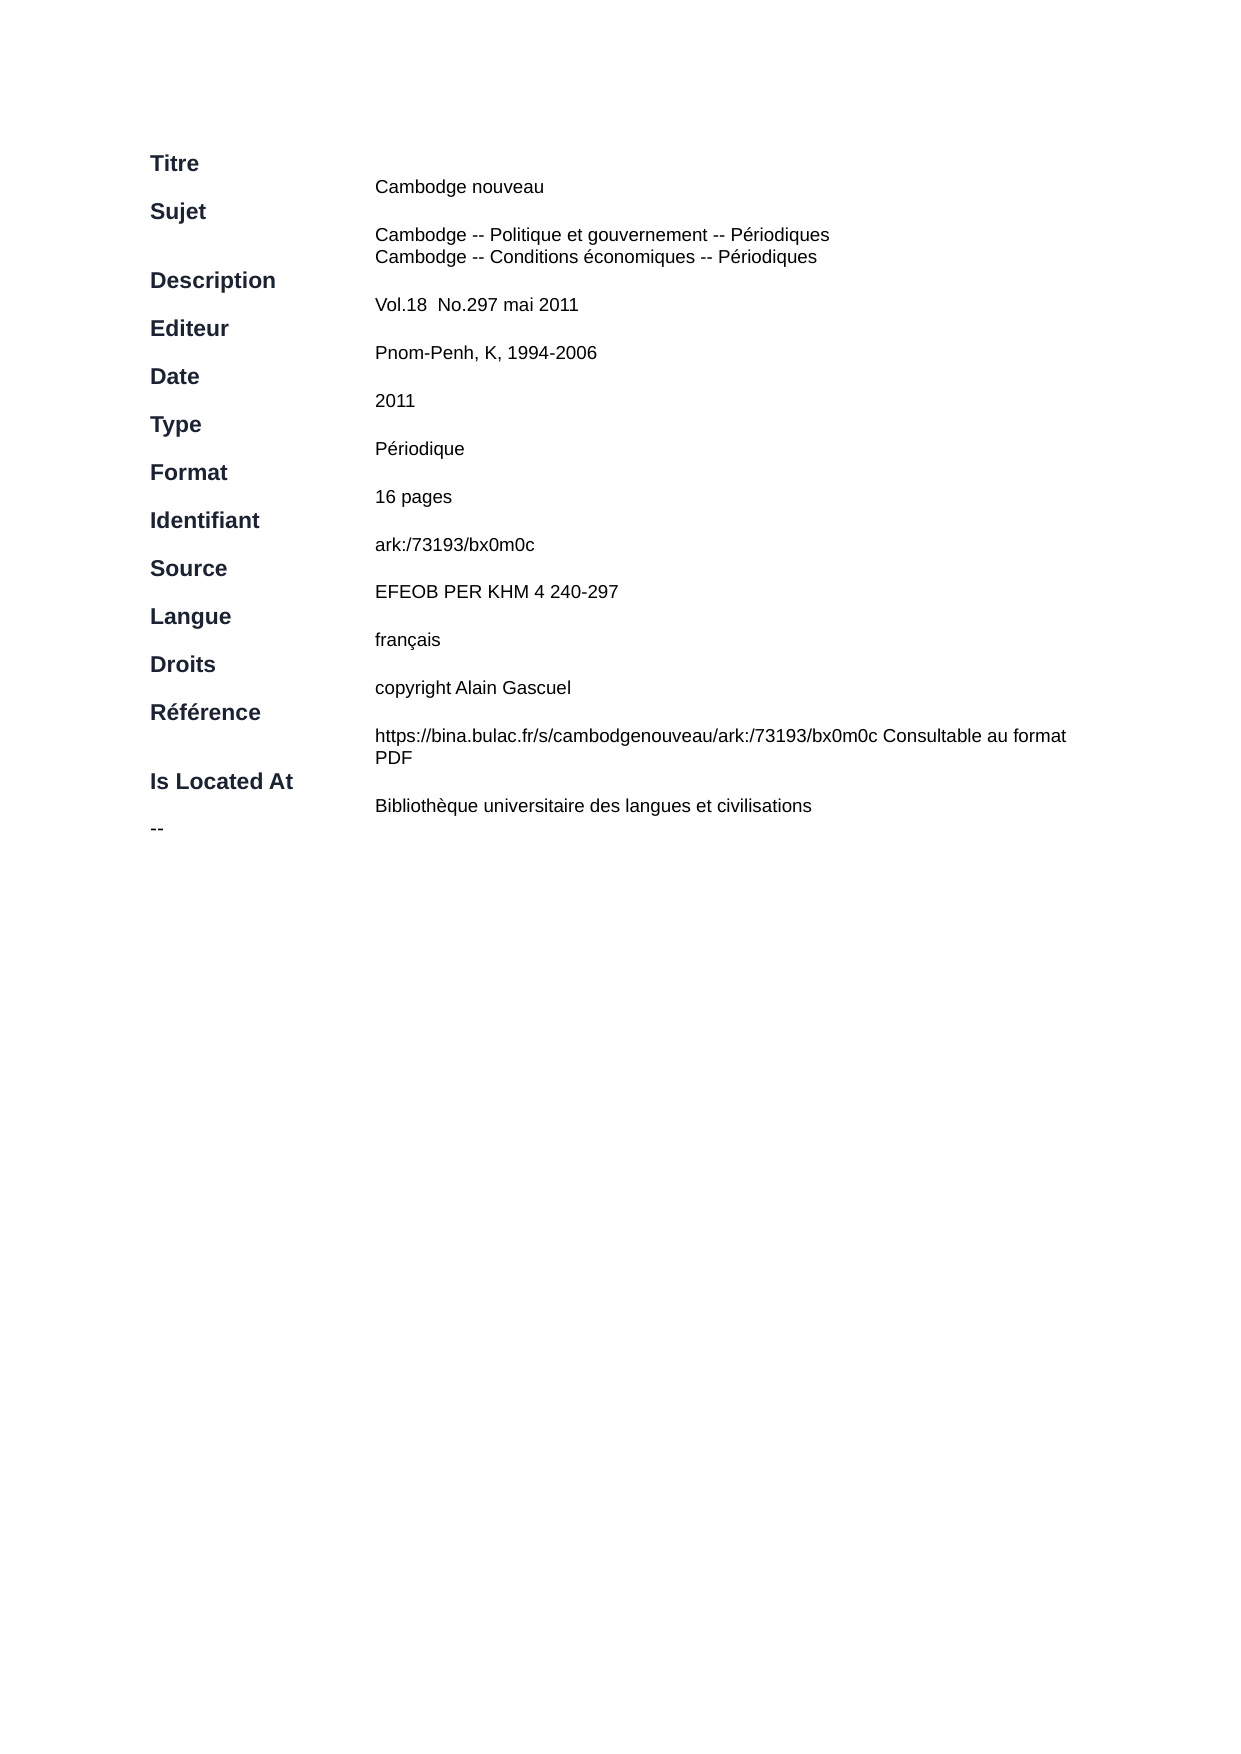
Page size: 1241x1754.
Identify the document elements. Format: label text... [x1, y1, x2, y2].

text Référence [150, 699, 1090, 725]
text français [375, 629, 1090, 651]
text Droits [150, 651, 1090, 677]
text Format [150, 459, 1090, 485]
text Cambodge -- Conditions économiques -- Périodiques [375, 246, 1090, 267]
text Titre [150, 150, 1090, 176]
text Cambodge -- Politique et gouvernement -- Périodiques [375, 224, 1090, 246]
text 16 pages [375, 485, 1090, 507]
text copyright Alain Gascuel [375, 677, 1090, 699]
text -- [150, 816, 1090, 840]
text ark:/73193/bx0m0c [375, 533, 1090, 555]
text https://bina.bulac.fr/s/cambodgenouveau/ark:/73193/bx0m0c Consultable au format PDF [375, 725, 1090, 768]
text Description [150, 267, 1090, 294]
text Cambodge nouveau [375, 176, 1090, 198]
text Source [150, 555, 1090, 581]
text Sujet [150, 198, 1090, 224]
text 2011 [375, 389, 1090, 411]
text Périodique [375, 437, 1090, 459]
text EFEOB PER KHM 4 240-297 [375, 581, 1090, 603]
text Is Located At [150, 768, 1090, 794]
text Identifiant [150, 507, 1090, 533]
text Langue [150, 603, 1090, 629]
text Bibliothèque universitaire des langues et civilisations [375, 794, 1090, 816]
text Editeur [150, 315, 1090, 342]
text Pnom-Penh, K, 1994-2006 [375, 342, 1090, 363]
text Type [150, 411, 1090, 437]
text Date [150, 363, 1090, 389]
text Vol.18 No.297 mai 2011 [375, 294, 1090, 315]
